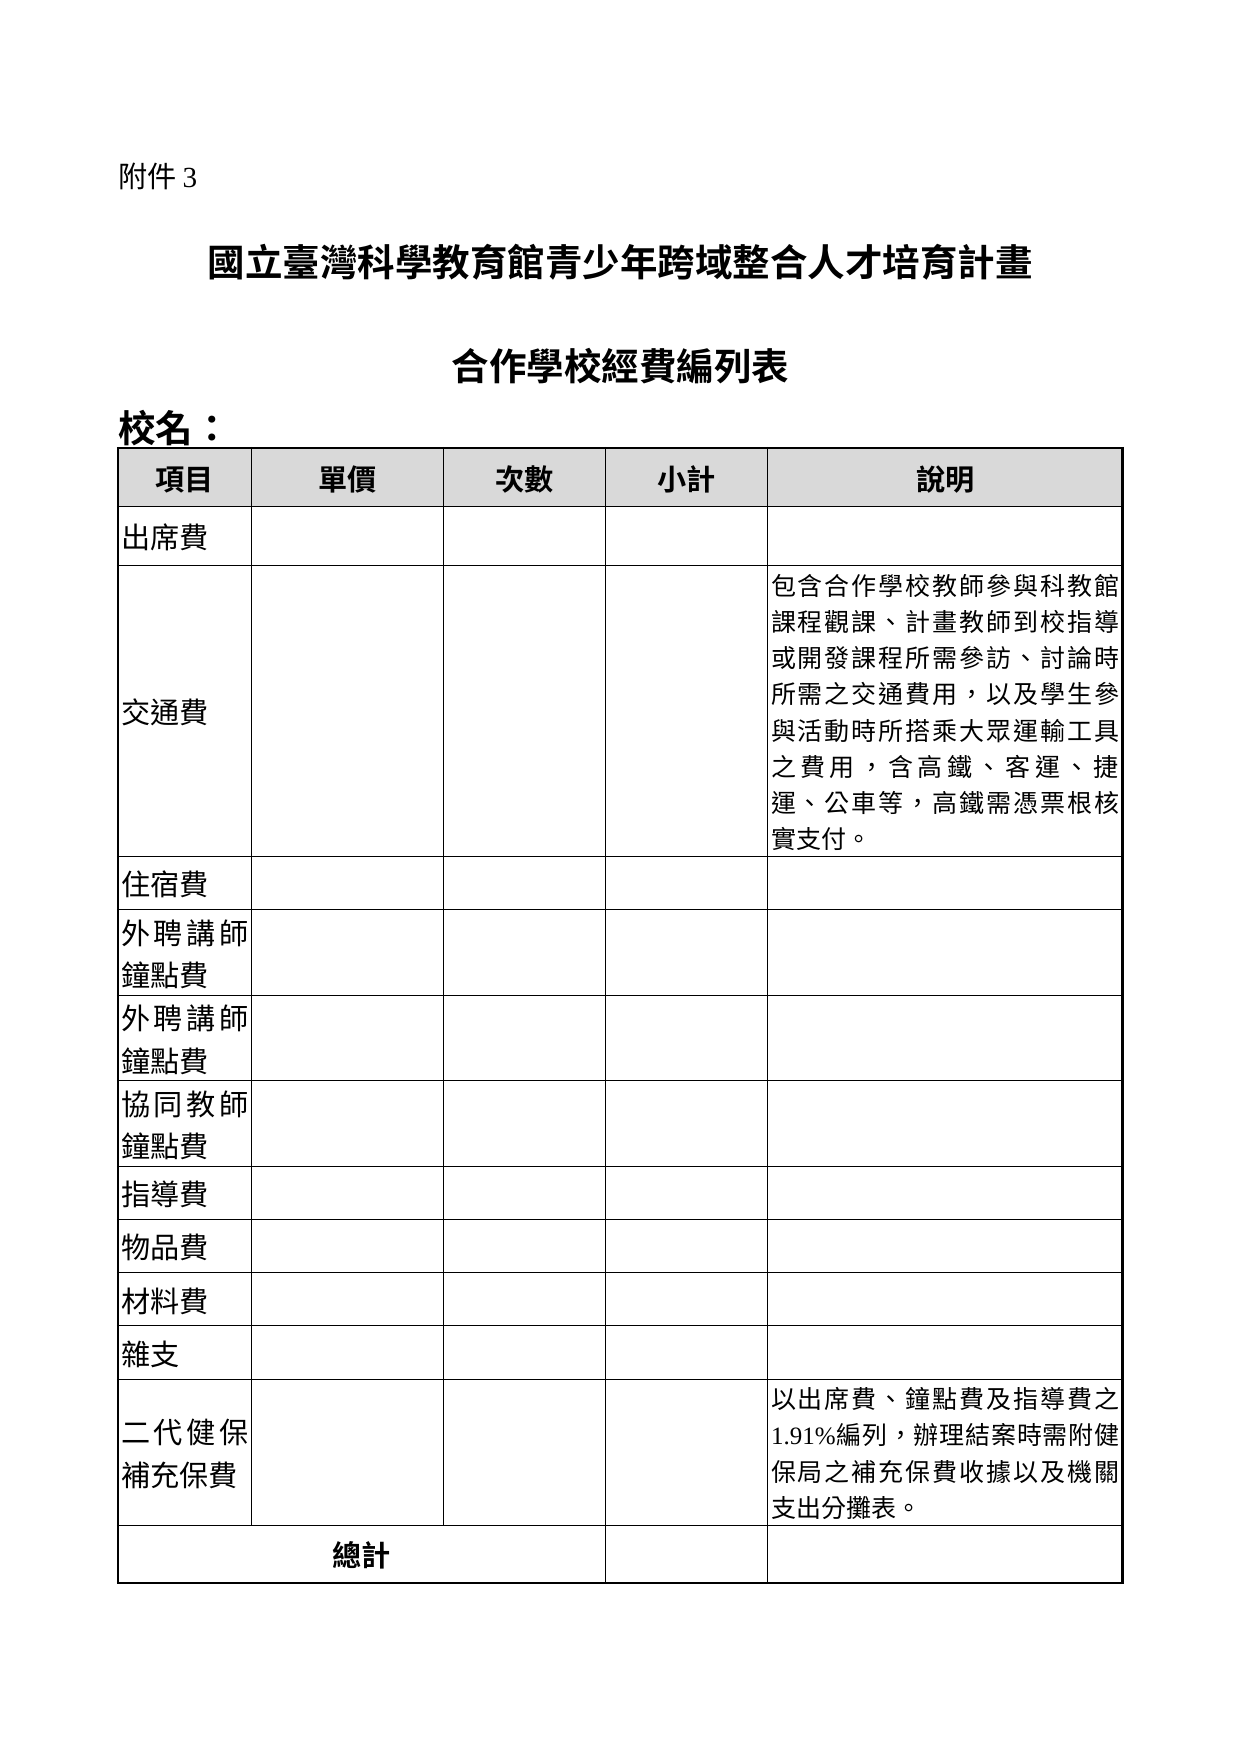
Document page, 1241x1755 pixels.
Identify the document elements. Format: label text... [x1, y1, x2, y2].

table_cell [444, 1220, 605, 1272]
table_cell [444, 1380, 605, 1524]
text 國立臺灣科學教育館青少年跨域整合人才培育計畫 [118, 233, 1122, 287]
table_cell [252, 910, 443, 995]
table_cell [252, 1081, 443, 1166]
table_cell 材料費 [119, 1273, 251, 1325]
text 附件3 [118, 153, 1122, 195]
table_cell [444, 910, 605, 995]
table_cell [606, 1220, 767, 1272]
table_cell [768, 910, 1121, 995]
table_cell 二代健保補充保費 [119, 1380, 251, 1524]
table_header 次數 [444, 449, 605, 506]
table_cell 物品費 [119, 1220, 251, 1272]
table_cell 總計 [119, 1526, 605, 1582]
table_cell 雜支 [119, 1326, 251, 1378]
table_header 說明 [768, 449, 1121, 506]
table_cell [606, 1326, 767, 1378]
table_cell [444, 1167, 605, 1219]
table_cell [252, 1167, 443, 1219]
table_cell [768, 1273, 1121, 1325]
table_cell 包含合作學校教師參與科教館課程觀課、計畫教師到校指導或開發課程所需參訪、討論時所需之交通費用，以及學生參與活動時所搭乘大眾運輸工具之費用，含高鐵、客運、捷運、公車等，高鐵需憑票根核實支付。 [768, 566, 1121, 856]
table_header 單價 [252, 449, 443, 506]
table_cell [768, 1326, 1121, 1378]
table_cell 外聘講師鐘點費 [119, 910, 251, 995]
table_cell [606, 996, 767, 1080]
table_cell [606, 1167, 767, 1219]
table_cell [444, 1273, 605, 1325]
table_cell 協同教師鐘點費 [119, 1081, 251, 1166]
table_header 小計 [606, 449, 767, 506]
table_cell [606, 910, 767, 995]
table_cell [444, 996, 605, 1080]
table_cell 以出席費、鐘點費及指導費之1.91%編列，辦理結案時需附健保局之補充保費收據以及機關支出分攤表。 [768, 1380, 1121, 1524]
table_cell [768, 996, 1121, 1080]
table_cell [768, 1167, 1121, 1219]
table_cell [768, 1081, 1121, 1166]
table_cell [606, 1273, 767, 1325]
table_cell [606, 1380, 767, 1524]
table_cell [444, 566, 605, 856]
table_cell [252, 566, 443, 856]
table_cell [252, 857, 443, 909]
table_cell [606, 1526, 767, 1582]
table_cell [252, 1273, 443, 1325]
table_cell 外聘講師鐘點費 [119, 996, 251, 1080]
table_cell 住宿費 [119, 857, 251, 909]
table_cell 交通費 [119, 566, 251, 856]
table_cell [606, 507, 767, 565]
table_cell [252, 1380, 443, 1524]
table_cell [768, 857, 1121, 909]
table_cell [444, 857, 605, 909]
table_cell [606, 857, 767, 909]
table_cell [252, 1326, 443, 1378]
table_cell 出席費 [119, 507, 251, 565]
table_cell [444, 1326, 605, 1378]
table_cell [252, 996, 443, 1080]
text 校名： [118, 384, 1122, 447]
table_cell [252, 1220, 443, 1272]
table_cell [444, 1081, 605, 1166]
table_cell [444, 507, 605, 565]
text 合作學校經費編列表 [118, 322, 1122, 384]
table_cell [606, 566, 767, 856]
table_cell 指導費 [119, 1167, 251, 1219]
table_cell [768, 1526, 1121, 1582]
table_cell [768, 1220, 1121, 1272]
table_cell [606, 1081, 767, 1166]
table_cell [768, 507, 1121, 565]
table_cell [252, 507, 443, 565]
table_header 項目 [119, 449, 251, 506]
